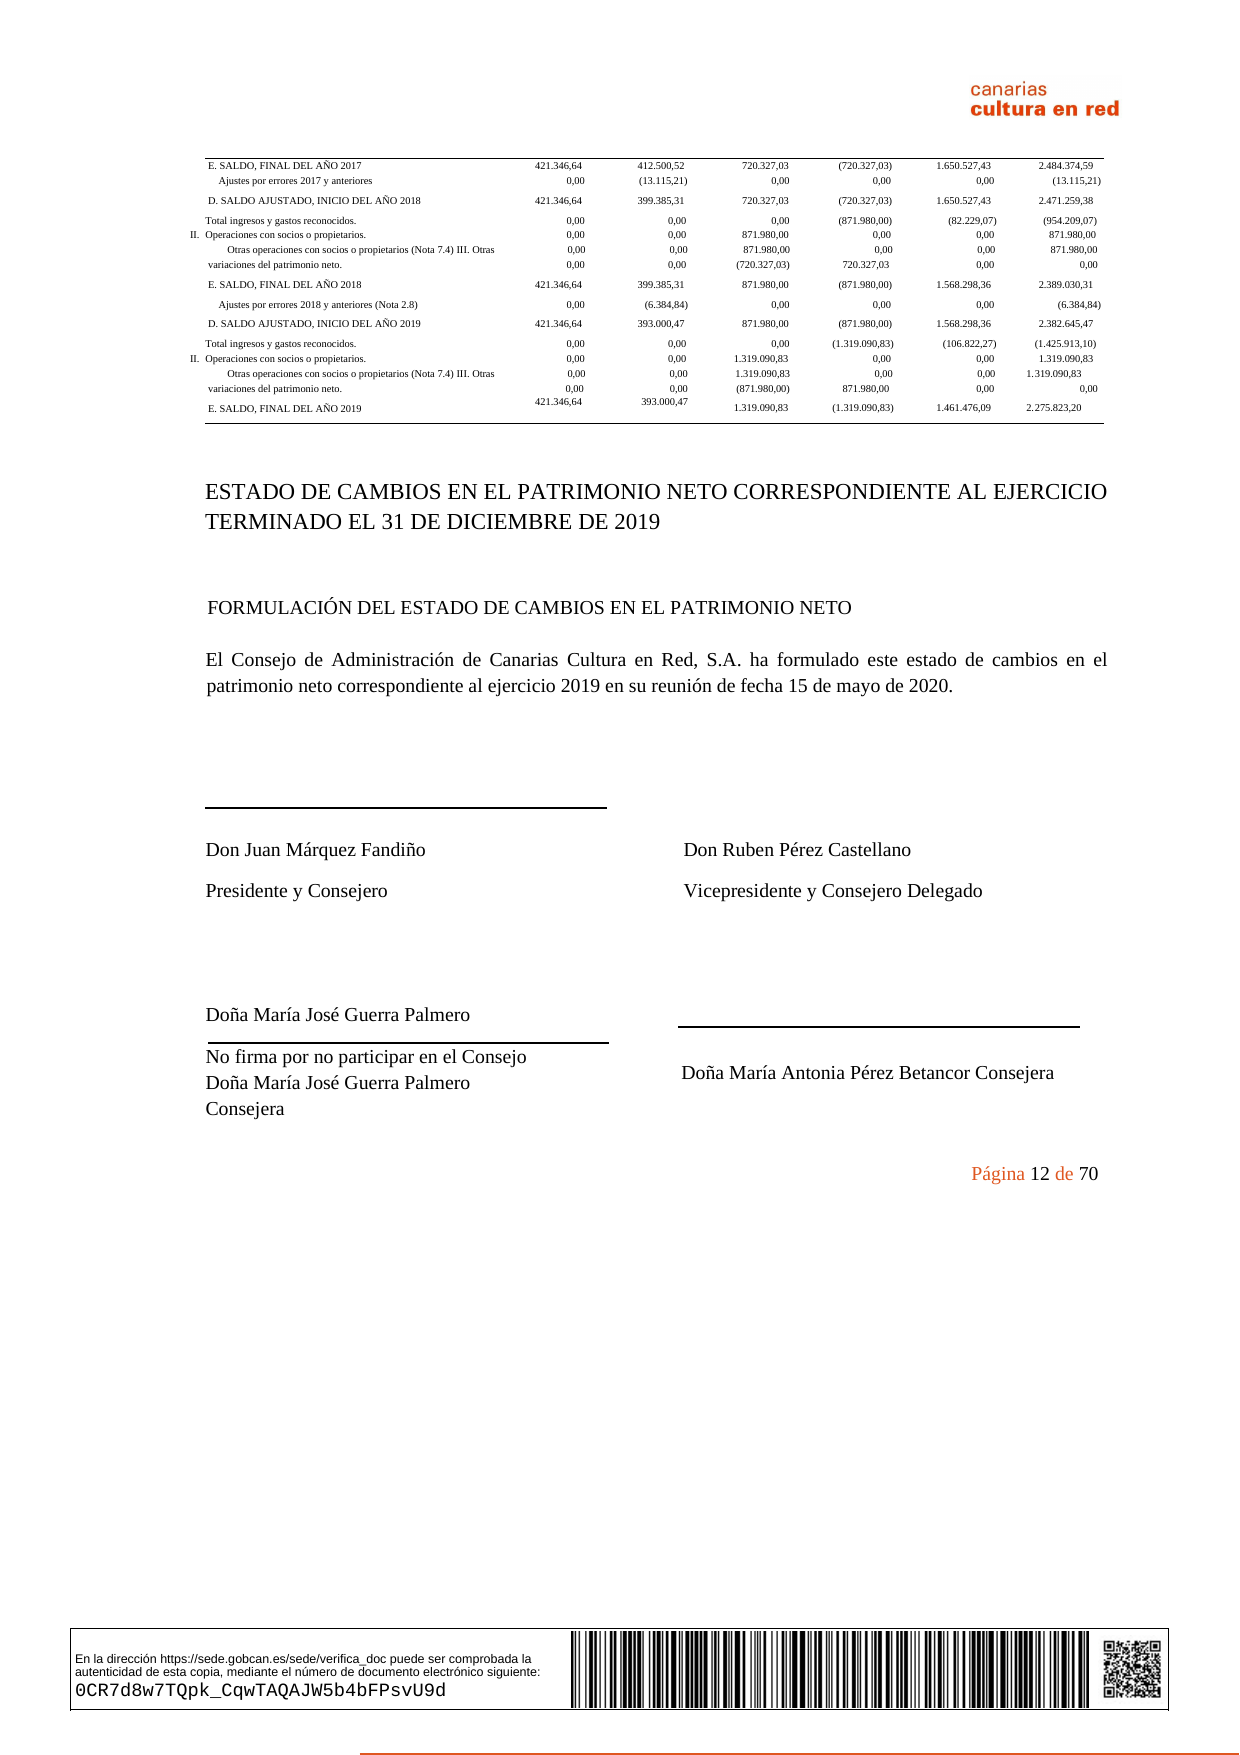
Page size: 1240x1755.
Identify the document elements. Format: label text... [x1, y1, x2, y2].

table_header [617, 838, 655, 879]
table_cell [655, 879, 678, 1027]
table_cell E. SALDO, FINAL DEL AÑO 2017 Ajustes por errores 2017 y anteriores D. SALDO AJUSTADO, INICIO DEL AÑO 2018 Total ingresos y gastos reconocidos. Operaciones con socios o propietarios. Otras operaciones con socios o propietarios (Nota 7.4) III. Otras variaciones del patrimonio neto. E. SALDO, FINAL DEL AÑO 2018 Ajustes por errores 2018 y anteriores (Nota 2.8) D. SALDO AJUSTADO, INICIO DEL AÑO 2019 Total ingresos y gastos reconocidos. Operaciones con socios o propietarios. Otras operaciones con socios o propietarios (Nota 7.4) III. Otras variaciones del patrimonio neto. E. SALDO, FINAL DEL AÑO 2019 [205, 159, 513, 423]
table_cell 2.484.374,59 (13.115,21) 2.471.259,38 (954.209,07) 871.980,00 871.980,00 0,00 2.389.030,31 (6.384,84) 2.382.645,47 (1.425.913,10) 1.319.090,83 319.090,83 0,00 275.823,20 [1035, 159, 1104, 423]
text ESTADO DE CAMBIOS EN EL PATRIMONIO NETO CORRESPONDIENTE AL EJERCICIO [205, 478, 1110, 504]
text El Consejo de Administración de Canarias Cultura en Red, S.A. ha formulado este estado de cambios en el patrimonio neto correspondiente al ejercicio 2019 en su reunión de fecha 15 de mayo de 2020. [205, 648, 1110, 696]
table_cell 1.650.527,43 0,00 1.650.527,43 (82.229,07) 0,00 0,00 0,00 1.568.298,36 0,00 1.568.298,36 (106.822,27) 0,00 0,00 0,00 1.461.476,09 [907, 159, 1034, 423]
table_cell Vicepresidente y Consejero Delegado [679, 879, 1080, 1026]
table_header Don Juan Márquez Fandiño [205, 838, 617, 879]
text FORMULACIÓN DEL ESTADO DE CAMBIOS EN EL PATRIMONIO NETO [207, 596, 1110, 619]
table_cell [617, 1027, 655, 1162]
table_header [655, 838, 678, 879]
table_cell [655, 1027, 678, 1162]
table_cell [617, 879, 655, 1027]
table_cell (720.327,03) 0,00 (720.327,03) (871.980,00) 0,00 0,00 720.327,03 (871.980,00) 0,00 (871.980,00) (1.319.090,83) 0,00 0,00 871.980,00 (1.319.090,83) [814, 159, 907, 423]
table_cell 421.346,64 0,00 421.346,64 0,00 0,00 0,00 0,00 421.346,64 0,00 421.346,64 0,00 0,00 0,00 0,00 421.346,64 [513, 159, 621, 423]
table_cell Doña María Antonia Pérez Betancor Consejera [679, 1028, 1080, 1162]
table_cell 720.327,03 0,00 720.327,03 0,00 871.980,00 871.980,00 (720.327,03) 871.980,00 0,00 871.980,00 0,00 1.319.090,83 1.319.090,83 (871.980,00) 1.319.090,83 [699, 159, 814, 423]
table_cell No firma por no participar en el Consejo Doña María José Guerra Palmero Consejera [205, 1027, 617, 1162]
table_header Don Ruben Pérez Castellano [679, 838, 1080, 879]
table_cell Presidente y Consejero Doña María José Guerra Palmero [205, 879, 617, 1027]
table_cell 412.500,52 (13.115,21) 399.385,31 0,00 0,00 0,00 0,00 399.385,31 (6.384,84) 393.000,47 0,00 0,00 0,00 0,00 393.000,47 [621, 159, 699, 423]
text TERMINADO EL 31 DE DICIEMBRE DE 2019 [205, 508, 1110, 534]
